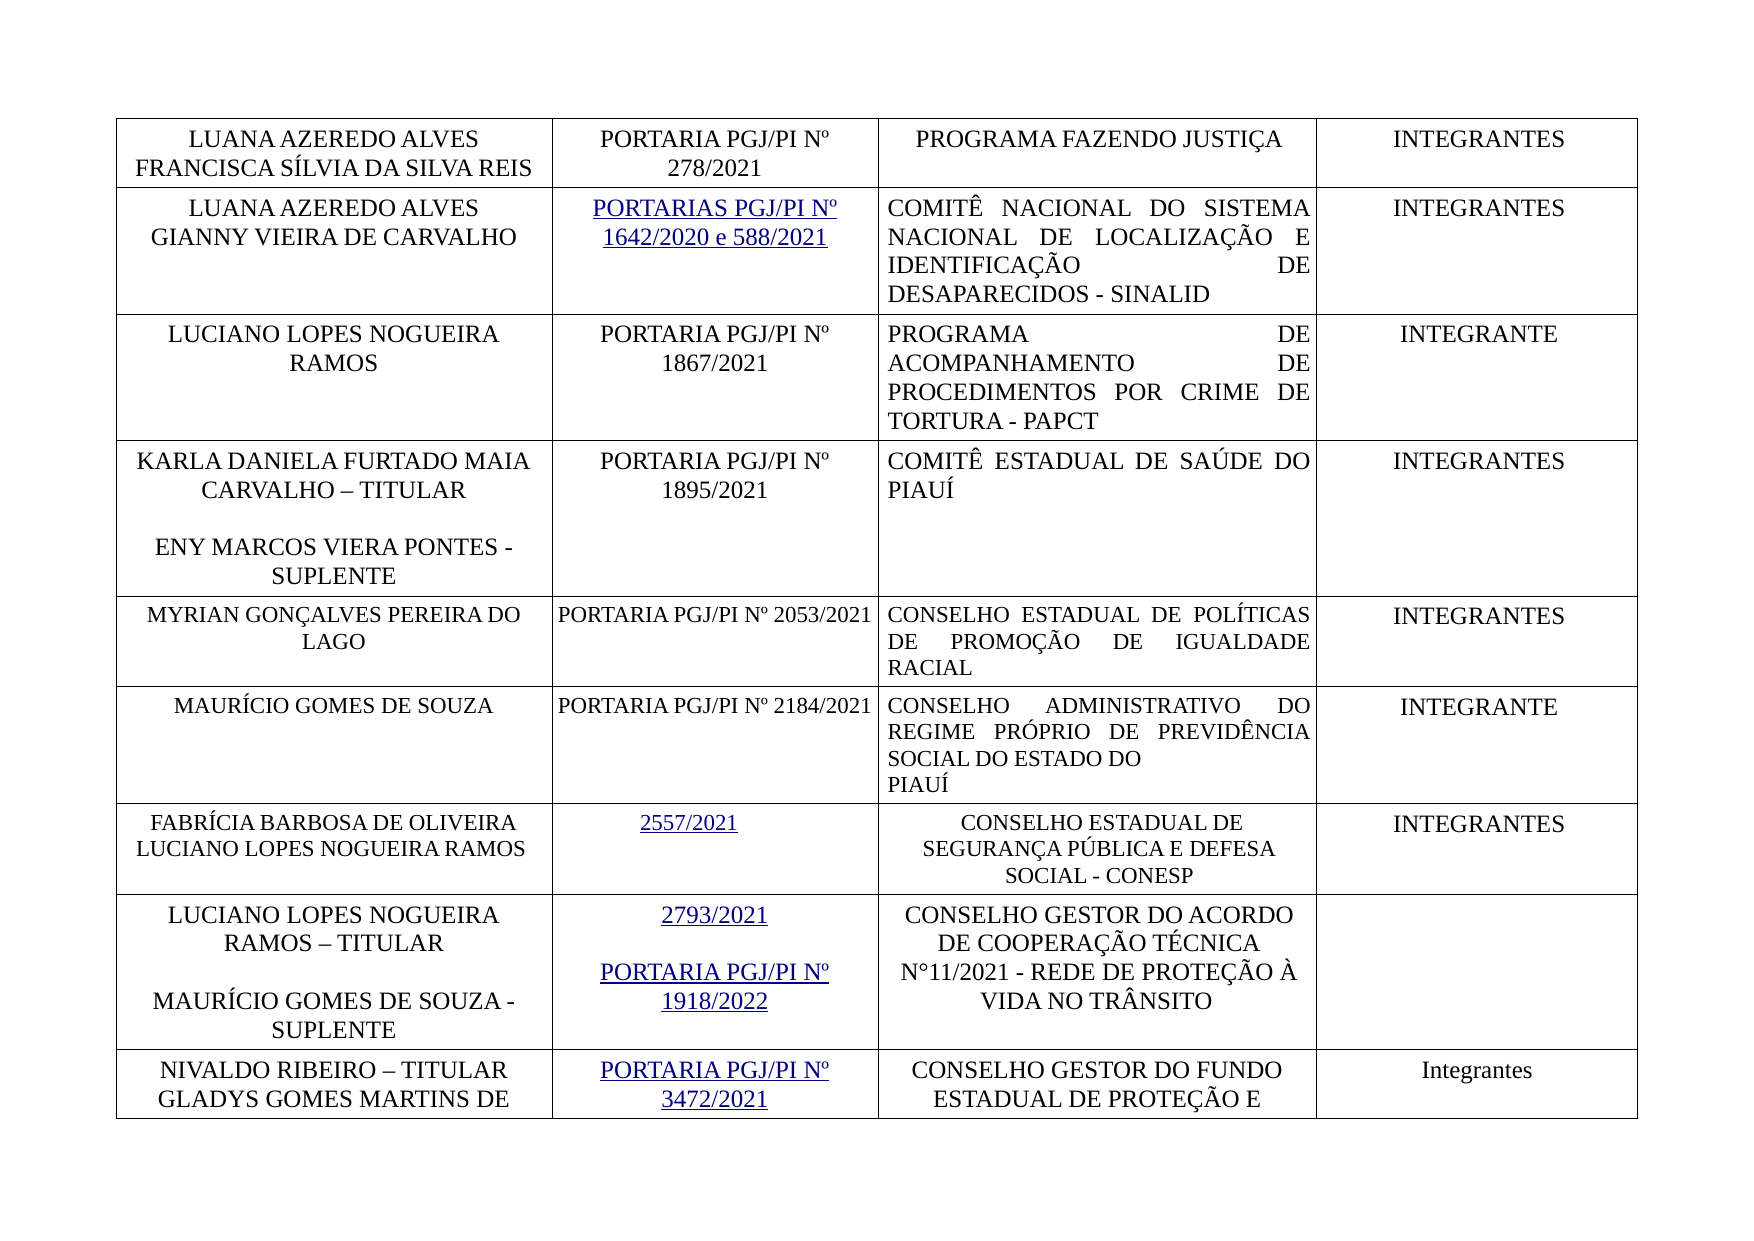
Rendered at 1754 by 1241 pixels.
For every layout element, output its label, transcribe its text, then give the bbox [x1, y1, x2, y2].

table_cell Conselho Administrativo do Regime Próprio de Previdência Social do Estado do Piauí [879, 687, 1316, 803]
table_cell PORTARIA PGJ/PI Nº 2184/2021 [553, 687, 878, 803]
table_cell PROGRAMA FAZENDO JUSTIÇA [879, 119, 1316, 187]
table_cell CONSELHO GESTOR DO FUNDO ESTADUAL DE PROTEÇÃO E [879, 1050, 1316, 1118]
table_cell Integrante [1317, 687, 1637, 803]
table_cell Integrantes [1317, 119, 1637, 187]
table_cell Integrante [1317, 315, 1637, 440]
table_cell Integrantes [1317, 1050, 1637, 1118]
table_cell PORTARIA PGJ/PI Nº 1867/2021 [553, 315, 878, 440]
table_cell CONSELHO ESTADUAL DE POLÍTICAS DE PROMOÇÃO DE IGUALDADE RACIAL [879, 597, 1316, 686]
table_cell PORTARIA PGJ/PI Nº 2053/2021 [553, 597, 878, 686]
table_cell 2793/2021 PORTARIA PGJ/PI Nº 1918/2022 [553, 895, 878, 1049]
table_cell PORTARIAS PGJ/PI Nº 1642/2020 e 588/2021 [553, 188, 878, 314]
table_cell MAURÍCIO GOMES DE SOUZA [117, 687, 552, 803]
table_cell [1317, 895, 1637, 1049]
table_cell LUCIANO LOPES NOGUEIRA RAMOS [117, 315, 552, 440]
table_cell Integrantes [1317, 804, 1637, 894]
table_cell MYRIAN GONÇALVES PEREIRA DO LAGO [117, 597, 552, 686]
table_cell PORTARIA PGJ/PI Nº 3472/2021 [553, 1050, 878, 1118]
table_cell Karla daniela furtado maia carvalho – titular eny marcos viera pontes - suplente [117, 441, 552, 596]
table_cell FABRÍCIA BARBOSA DE OLIVEIRA LUCIANO LOPES NOGUEIRA RAMOS [117, 804, 552, 894]
table_cell NIVALDO RIBEIRO – TITULAR GLADYS GOMES MARTINS DE [117, 1050, 552, 1118]
table_cell 2557/2021 [553, 804, 878, 894]
table_cell Integrantes [1317, 597, 1637, 686]
table_cell LUANA AZEREDO ALVES GIANNY VIEIRA DE CARVALHO [117, 188, 552, 314]
table_cell LUANA AZEREDO ALVES FRANCISCA SÍLVIA DA SILVA REIS [117, 119, 552, 187]
table_cell PORTARIA PGJ/PI Nº 278/2021 [553, 119, 878, 187]
table_cell Programa de Acompanhamento de Procedimentos por Crime de Tortura - PAPCT [879, 315, 1316, 440]
table_cell Comitê estadual de saúde do piauí [879, 441, 1316, 596]
table_cell Integrantes [1317, 188, 1637, 314]
table_cell LUCIANO LOPES NOGUEIRA RAMOS – titular maurício gomes de souza - suplente [117, 895, 552, 1049]
table_cell Conselho Gestor do Acordo de Cooperação Técnica n°11/2021 - Rede de Proteção à Vida no Trânsito [879, 895, 1316, 1049]
table_cell COMITÊ NACIONAL DO SISTEMA NACIONAL DE LOCALIZAÇÃO E IDENTIFICAÇÃO DE DESAPARECIDOS - SINALID [879, 188, 1316, 314]
table_cell Integrantes [1317, 441, 1637, 596]
table_cell Conselho Estadual de Segurança Pública e Defesa Social - CONESP [879, 804, 1316, 894]
table_cell PORTARIA PGJ/PI Nº 1895/2021 [553, 441, 878, 596]
